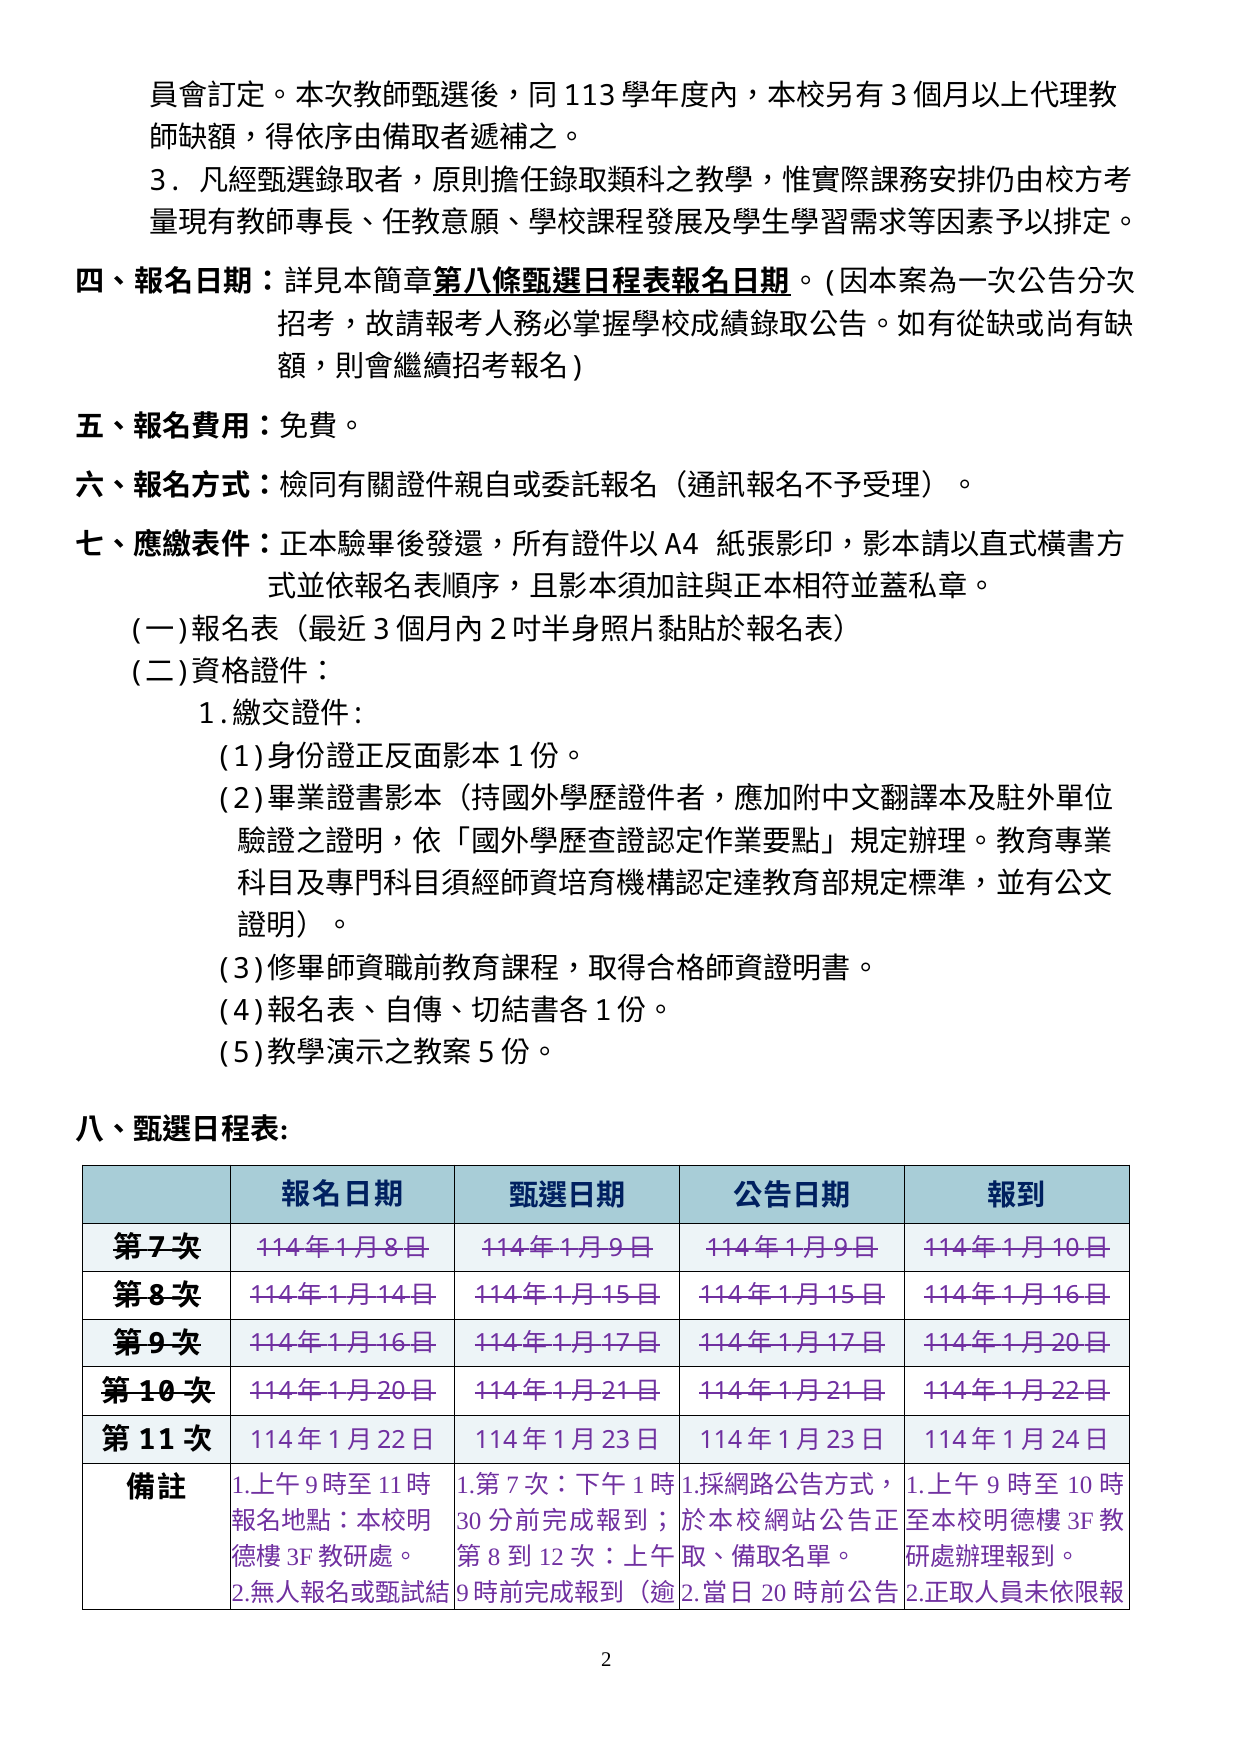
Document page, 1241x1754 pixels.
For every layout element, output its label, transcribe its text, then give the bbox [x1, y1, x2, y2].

table_cell 114年1月9日 [455, 1224, 679, 1271]
table_cell 第10次 [83, 1367, 230, 1414]
text (5)教學演示之教案5份。 [75, 1029, 1137, 1071]
table_cell 114年1月14日 [231, 1272, 454, 1318]
table_cell 114年1月15日 [455, 1272, 679, 1318]
table_cell 114年1月20日 [231, 1367, 454, 1414]
table_cell 114年1月23日 [680, 1416, 904, 1463]
text (一)報名表（最近3個月內2吋半身照片黏貼於報名表） [75, 605, 1137, 648]
table_cell 第9次 [83, 1320, 230, 1366]
table_cell 114年1月21日 [680, 1367, 904, 1414]
table_cell 1.第7次：下午1時30分前完成報到；第8到12次：上午9時前完成報到（逾 [455, 1464, 679, 1609]
table_cell 1.上午9時至10時至本校明德樓3F教研處辦理報到。 2.正取人員未依限報 [905, 1464, 1129, 1609]
table_cell 1.採網路公告方式，於本校網站公告正取、備取名單。 2.當日20時前公告 [680, 1464, 904, 1609]
table_header 報名日期 [231, 1166, 454, 1223]
table_cell 第11次 [83, 1416, 230, 1463]
table_cell 114年1月10日 [905, 1224, 1129, 1271]
text (二)資格證件： [75, 648, 1137, 690]
table_cell 1.上午9時至11時 報名地點：本校明德樓3F教研處。 2.無人報名或甄試結 [231, 1464, 454, 1609]
table_cell 第7次 [83, 1224, 230, 1271]
table_cell 114年1月16日 [905, 1272, 1129, 1318]
text (1)身份證正反面影本1份。 [75, 732, 1137, 775]
table_header 公告日期 [680, 1166, 904, 1223]
table_cell 114年1月22日 [231, 1416, 454, 1463]
table_header 報到 [905, 1166, 1129, 1223]
table_cell 備註 [83, 1464, 230, 1609]
text (4)報名表、自傳、切結書各1份。 [75, 987, 1137, 1029]
text 五、報名費用：免費。 [75, 402, 1137, 444]
text 六、報名方式：檢同有關證件親自或委託報名（通訊報名不予受理）。 [75, 461, 1137, 504]
text 1.繳交證件: [75, 690, 1137, 732]
text (3)修畢師資職前教育課程，取得合格師資證明書。 [75, 944, 1137, 987]
table_cell 114年1月17日 [455, 1320, 679, 1366]
table_cell 114年1月22日 [905, 1367, 1129, 1414]
table_cell 114年1月17日 [680, 1320, 904, 1366]
table_cell 114年1月20日 [905, 1320, 1129, 1366]
table_cell 114年1月15日 [680, 1272, 904, 1318]
table_cell 114年1月23日 [455, 1416, 679, 1463]
table_cell 114年1月8日 [231, 1224, 454, 1271]
table_cell 114年1月21日 [455, 1367, 679, 1414]
text 八、甄選日程表: [75, 1105, 1137, 1148]
list 凡經甄選錄取者，原則擔任錄取類科之教學，惟實際課務安排仍由校方考量現有教師專長、任教意願、學校課程發展及學生學習需求等因素予以排定。 [149, 156, 1137, 241]
table_cell 第8次 [83, 1272, 230, 1318]
table_cell 114年1月16日 [231, 1320, 454, 1366]
text 四、報名日期：詳見本簡章第八條甄選日程表報名日期。(因本案為一次公告分次招考，故請報考人務必掌握學校成績錄取公告。如有從缺或尚有缺額，則會繼續招考報名) [75, 258, 1137, 385]
table_cell 114年1月9日 [680, 1224, 904, 1271]
table_cell 114年1月24日 [905, 1416, 1129, 1463]
list 員會訂定。本次教師甄選後，同113學年度內，本校另有3個月以上代理教師缺額，得依序由備取者遞補之。 [149, 72, 1137, 156]
text 七、應繳表件：正本驗畢後發還，所有證件以A4 紙張影印，影本請以直式橫書方 式並依報名表順序，且影本須加註與正本相符並蓋私章。 [75, 521, 1137, 605]
table_header 甄選日期 [455, 1166, 679, 1223]
table_header [83, 1166, 230, 1223]
text (2)畢業證書影本（持國外學歷證件者，應加附中文翻譯本及駐外單位驗證之證明，依「國外學歷查證認定作業要點」規定辦理。教育專業科目及專門科目須經師資培育機構認定達教育部規定標準，並有公文證明）。 [75, 775, 1137, 944]
